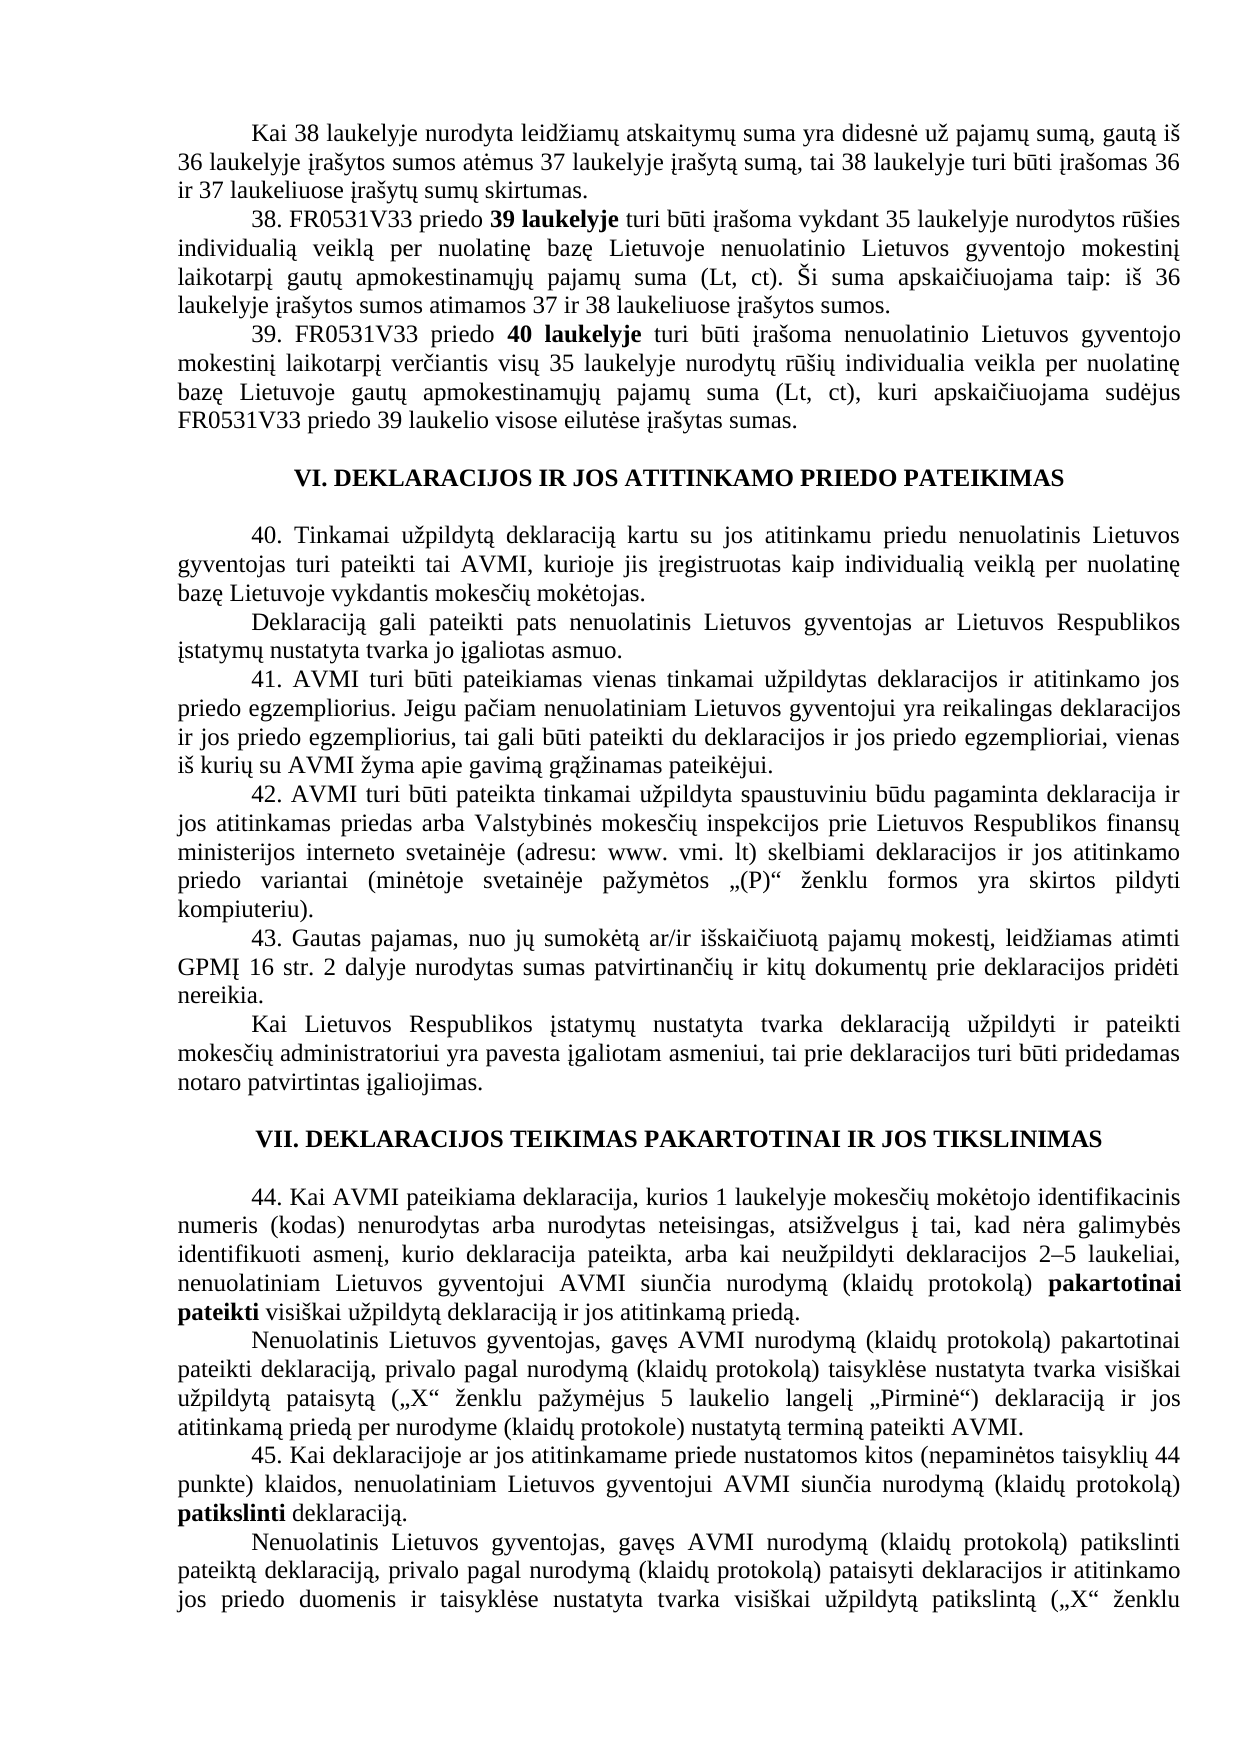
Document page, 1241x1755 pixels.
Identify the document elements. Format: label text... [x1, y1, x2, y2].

text 38. FR0531V33 priedo 39 laukelyje turi būti įrašoma vykdant 35 laukelyje nurodytos rūšies individualią veiklą per nuolatinę bazę Lietuvoje nenuolatinio Lietuvos gyventojo mokestinį laikotarpį gautų apmokestinamųjų pajamų suma (Lt, ct). Ši suma apskaičiuojama taip: iš 36 laukelyje įrašytos sumos atimamos 37 ir 38 laukeliuose įrašytos sumos. [177, 204, 1181, 319]
text VII. DEKLARACIJOS TEIKIMAS PAKARTOTINAI IR JOS TIKSLINIMAS [177, 1124, 1181, 1153]
text Kai 38 laukelyje nurodyta leidžiamų atskaitymų suma yra didesnė už pajamų sumą, gautą iš 36 laukelyje įrašytos sumos atėmus 37 laukelyje įrašytą sumą, tai 38 laukelyje turi būti įrašomas 36 ir 37 laukeliuose įrašytų sumų skirtumas. [177, 118, 1181, 204]
text 45. Kai deklaracijoje ar jos atitinkamame priede nustatomos kitos (nepaminėtos taisyklių 44 punkte) klaidos, nenuolatiniam Lietuvos gyventojui AVMI siunčia nurodymą (klaidų protokolą) patikslinti deklaraciją. [177, 1441, 1181, 1527]
text Deklaraciją gali pateikti pats nenuolatinis Lietuvos gyventojas ar Lietuvos Respublikos įstatymų nustatyta tvarka jo įgaliotas asmuo. [177, 607, 1181, 664]
text 39. FR0531V33 priedo 40 laukelyje turi būti įrašoma nenuolatinio Lietuvos gyventojo mokestinį laikotarpį verčiantis visų 35 laukelyje nurodytų rūšių individualia veikla per nuolatinę bazę Lietuvoje gautų apmokestinamųjų pajamų suma (Lt, ct), kuri apskaičiuojama sudėjus FR0531V33 priedo 39 laukelio visose eilutėse įrašytas sumas. [177, 319, 1181, 434]
text Nenuolatinis Lietuvos gyventojas, gavęs AVMI nurodymą (klaidų protokolą) patikslinti pateiktą deklaraciją, privalo pagal nurodymą (klaidų protokolą) pataisyti deklaracijos ir atitinkamo jos priedo duomenis ir taisyklėse nustatyta tvarka visiškai užpildytą patikslintą („X“ ženklu [177, 1527, 1181, 1613]
text 42. AVMI turi būti pateikta tinkamai užpildyta spaustuviniu būdu pagaminta deklaracija ir jos atitinkamas priedas arba Valstybinės mokesčių inspekcijos prie Lietuvos Respublikos finansų ministerijos interneto svetainėje (adresu: www. vmi. lt) skelbiami deklaracijos ir jos atitinkamo priedo variantai (minėtoje svetainėje pažymėtos „(P)“ ženklu formos yra skirtos pildyti kompiuteriu). [177, 779, 1181, 923]
text 41. AVMI turi būti pateikiamas vienas tinkamai užpildytas deklaracijos ir atitinkamo jos priedo egzempliorius. Jeigu pačiam nenuolatiniam Lietuvos gyventojui yra reikalingas deklaracijos ir jos priedo egzempliorius, tai gali būti pateikti du deklaracijos ir jos priedo egzemplioriai, vienas iš kurių su AVMI žyma apie gavimą grąžinamas pateikėjui. [177, 664, 1181, 779]
text 44. Kai AVMI pateikiama deklaracija, kurios 1 laukelyje mokesčių mokėtojo identifikacinis numeris (kodas) nenurodytas arba nurodytas neteisingas, atsižvelgus į tai, kad nėra galimybės identifikuoti asmenį, kurio deklaracija pateikta, arba kai neužpildyti deklaracijos 2–5 laukeliai, nenuolatiniam Lietuvos gyventojui AVMI siunčia nurodymą (klaidų protokolą) pakartotinai pateikti visiškai užpildytą deklaraciją ir jos atitinkamą priedą. [177, 1182, 1181, 1326]
text 40. Tinkamai užpildytą deklaraciją kartu su jos atitinkamu priedu nenuolatinis Lietuvos gyventojas turi pateikti tai AVMI, kurioje jis įregistruotas kaip individualią veiklą per nuolatinę bazę Lietuvoje vykdantis mokesčių mokėtojas. [177, 521, 1181, 607]
text 43. Gautas pajamas, nuo jų sumokėtą ar/ir išskaičiuotą pajamų mokestį, leidžiamas atimti GPMĮ 16 str. 2 dalyje nurodytas sumas patvirtinančių ir kitų dokumentų prie deklaracijos pridėti nereikia. [177, 923, 1181, 1009]
text Nenuolatinis Lietuvos gyventojas, gavęs AVMI nurodymą (klaidų protokolą) pakartotinai pateikti deklaraciją, privalo pagal nurodymą (klaidų protokolą) taisyklėse nustatyta tvarka visiškai užpildytą pataisytą („X“ ženklu pažymėjus 5 laukelio langelį „Pirminė“) deklaraciją ir jos atitinkamą priedą per nurodyme (klaidų protokole) nustatytą terminą pateikti AVMI. [177, 1326, 1181, 1441]
text Kai Lietuvos Respublikos įstatymų nustatyta tvarka deklaraciją užpildyti ir pateikti mokesčių administratoriui yra pavesta įgaliotam asmeniui, tai prie deklaracijos turi būti pridedamas notaro patvirtintas įgaliojimas. [177, 1009, 1181, 1096]
text VI. DEKLARACIJOS IR JOS ATITINKAMO PRIEDO PATEIKIMAS [177, 463, 1181, 492]
